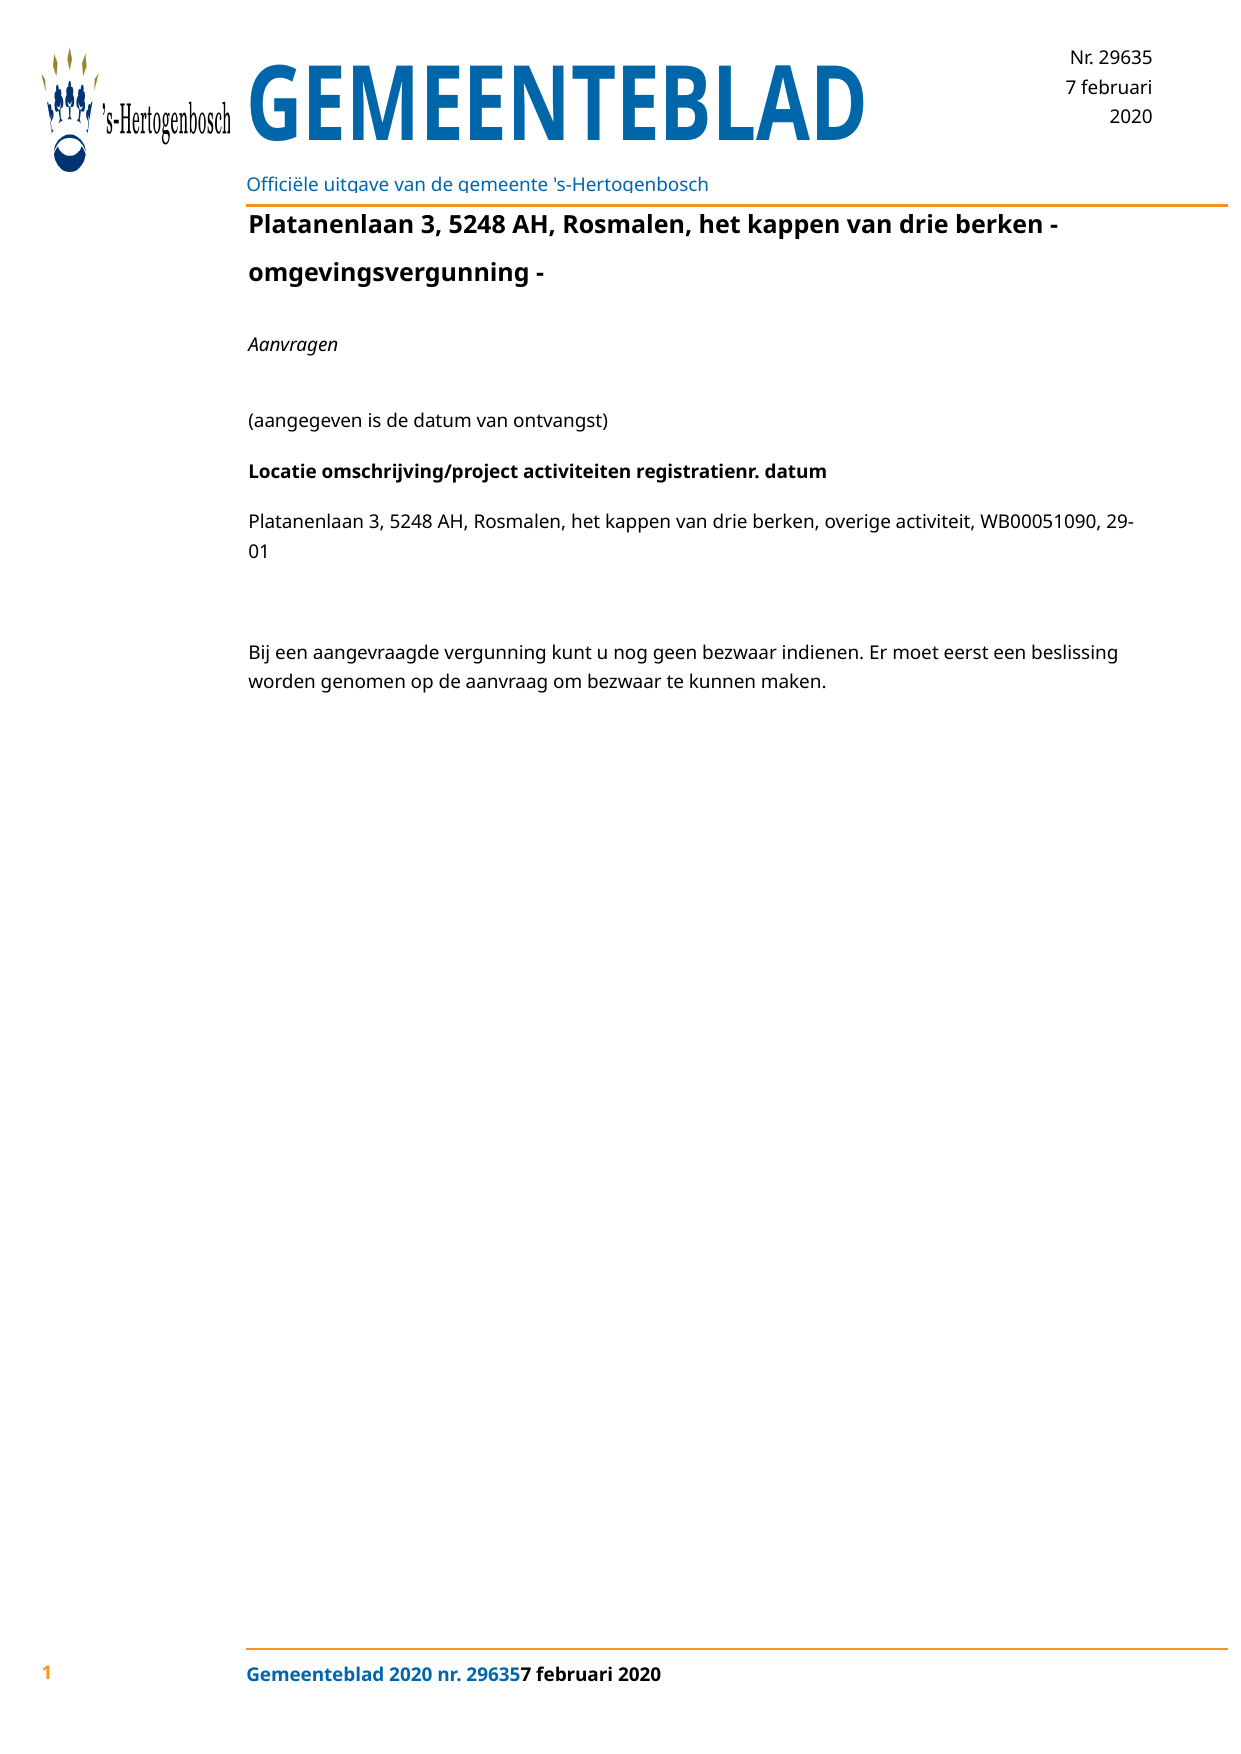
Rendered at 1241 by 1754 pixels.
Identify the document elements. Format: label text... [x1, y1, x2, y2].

picture [41, 47, 231, 172]
text (aangegeven is de datum van ontvangst) [248, 408, 1152, 433]
text Locatie omschrijving/project activiteiten registratienr. datum [248, 458, 1152, 484]
text Aanvragen [248, 331, 1152, 357]
text Platanenlaan 3, 5248 AH, Rosmalen, het kappen van drie berken - omgevingsvergunning - [248, 207, 1152, 288]
text Bij een aangevraagde vergunning kunt u nog geen bezwaar indienen. Er moet eerst een beslissing worden genomen op de aanvraag om bezwaar te kunnen maken. [248, 639, 1152, 694]
text Platanenlaan 3, 5248 AH, Rosmalen, het kappen van drie berken, overige activiteit, WB00051090, 29-01 [248, 508, 1152, 564]
